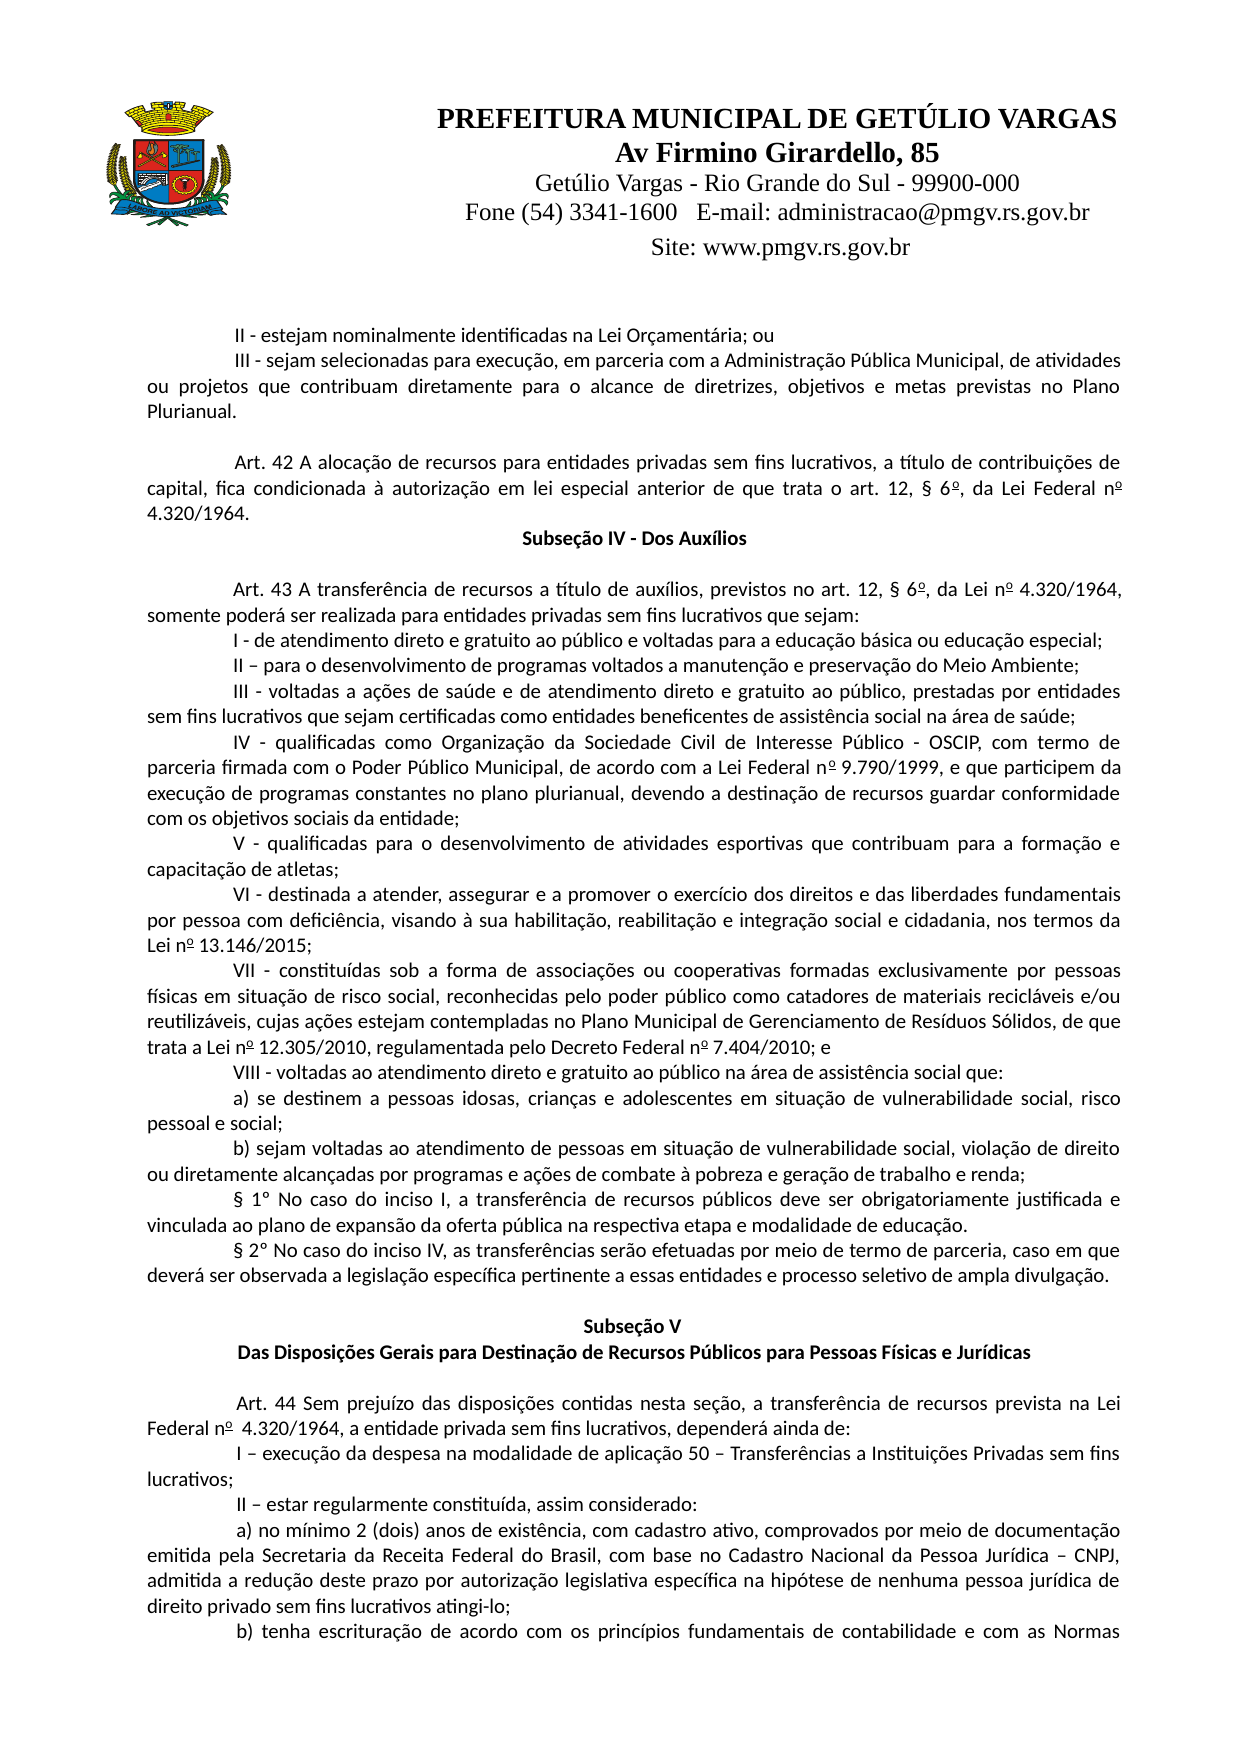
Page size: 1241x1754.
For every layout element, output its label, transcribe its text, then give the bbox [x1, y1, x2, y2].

text III - sejam selecionadas para execução, em parceria com a Administração Pública Municipal, de atividades ou projetos que contribuam diretamente para o alcance de diretrizes, objetivos e metas previstas no Plano Plurianual. [147, 348, 1122, 424]
text II – estar regularmente constituída, assim considerado: [147, 1491, 1122, 1517]
text II – para o desenvolvimento de programas voltados a manutenção e preservação do Meio Ambiente; [147, 653, 1122, 678]
text § 2º No caso do inciso IV, as transferências serão efetuadas por meio de termo de parceria, caso em que deverá ser observada a legislação específica pertinente a essas entidades e processo seletivo de ampla divulgação. [147, 1237, 1122, 1288]
text I – execução da despesa na modalidade de aplicação 50 – Transferências a Instituições Privadas sem fins lucrativos; [147, 1441, 1122, 1491]
text IV - qualificadas como Organização da Sociedade Civil de Interesse Público - OSCIP, com termo de parceria firmada com o Poder Público Municipal, de acordo com a Lei Federal no 9.790/1999, e que participem da execução de programas constantes no plano plurianual, devendo a destinação de recursos guardar conformidade com os objetivos sociais da entidade; [147, 729, 1122, 831]
text V - qualificadas para o desenvolvimento de atividades esportivas que contribuam para a formação e capacitação de atletas; [147, 831, 1122, 881]
text I - de atendimento direto e gratuito ao público e voltadas para a educação básica ou educação especial; [147, 627, 1122, 653]
text Subseção IV - Dos Auxílios [147, 526, 1122, 551]
text a) no mínimo 2 (dois) anos de existência, com cadastro ativo, comprovados por meio de documentação emitida pela Secretaria da Receita Federal do Brasil, com base no Cadastro Nacional da Pessoa Jurídica – CNPJ, admitida a redução deste prazo por autorização legislativa específica na hipótese de nenhuma pessoa jurídica de direito privado sem fins lucrativos atingi-lo; [147, 1517, 1122, 1618]
text II - estejam nominalmente identificadas na Lei Orçamentária; ou [147, 322, 1122, 348]
text VIII - voltadas ao atendimento direto e gratuito ao público na área de assistência social que: [147, 1059, 1122, 1085]
text Art. 43 A transferência de recursos a título de auxílios, previstos no art. 12, § 6o, da Lei no 4.320/1964, somente poderá ser realizada para entidades privadas sem fins lucrativos que sejam: [147, 576, 1122, 627]
text b) sejam voltadas ao atendimento de pessoas em situação de vulnerabilidade social, violação de direito ou diretamente alcançadas por programas e ações de combate à pobreza e geração de trabalho e renda; [147, 1136, 1122, 1186]
text III - voltadas a ações de saúde e de atendimento direto e gratuito ao público, prestadas por entidades sem fins lucrativos que sejam certificadas como entidades beneficentes de assistência social na área de saúde; [147, 678, 1122, 729]
text b) tenha escrituração de acordo com os princípios fundamentais de contabilidade e com as Normas [147, 1618, 1122, 1644]
text § 1º No caso do inciso I, a transferência de recursos públicos deve ser obrigatoriamente justificada e vinculada ao plano de expansão da oferta pública na respectiva etapa e modalidade de educação. [147, 1186, 1122, 1237]
text VII - constituídas sob a forma de associações ou cooperativas formadas exclusivamente por pessoas físicas em situação de risco social, reconhecidas pelo poder público como catadores de materiais recicláveis e/ou reutilizáveis, cujas ações estejam contempladas no Plano Municipal de Gerenciamento de Resíduos Sólidos, de que trata a Lei no 12.305/2010, regulamentada pelo Decreto Federal no 7.404/2010; e [147, 958, 1122, 1059]
text Subseção V [147, 1313, 1122, 1339]
text a) se destinem a pessoas idosas, crianças e adolescentes em situação de vulnerabilidade social, risco pessoal e social; [147, 1085, 1122, 1136]
text Art. 42 A alocação de recursos para entidades privadas sem fins lucrativos, a título de contribuições de capital, fica condicionada à autorização em lei especial anterior de que trata o art. 12, § 6o, da Lei Federal no 4.320/1964. [147, 449, 1122, 526]
text Art. 44 Sem prejuízo das disposições contidas nesta seção, a transferência de recursos prevista na Lei Federal no 4.320/1964, a entidade privada sem fins lucrativos, dependerá ainda de: [147, 1390, 1122, 1441]
text Das Disposições Gerais para Destinação de Recursos Públicos para Pessoas Físicas e Jurídicas [147, 1339, 1122, 1364]
text VI - destinada a atender, assegurar e a promover o exercício dos direitos e das liberdades fundamentais por pessoa com deficiência, visando à sua habilitação, reabilitação e integração social e cidadania, nos termos da Lei no 13.146/2015; [147, 881, 1122, 958]
